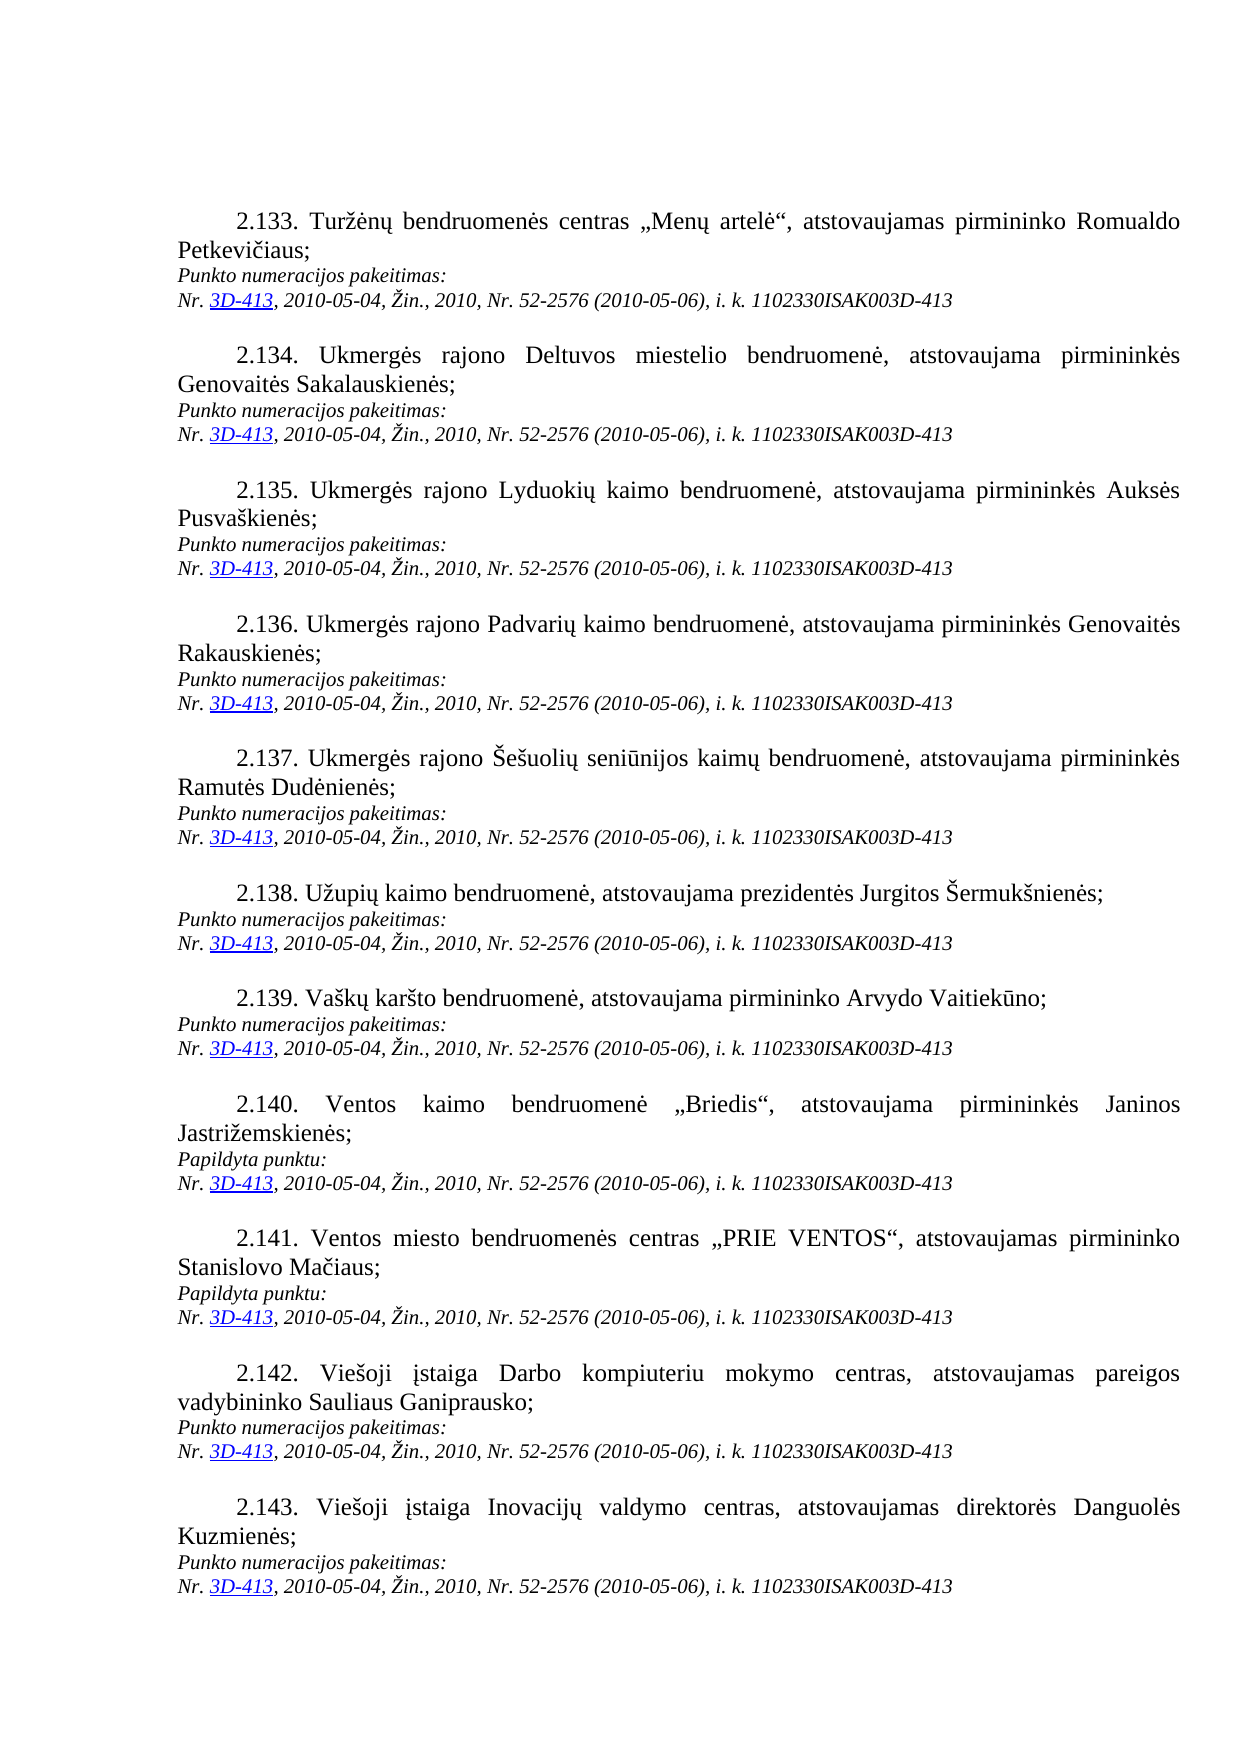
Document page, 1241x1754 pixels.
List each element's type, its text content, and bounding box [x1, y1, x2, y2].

text 2.135. Ukmergės rajono Lyduokių kaimo bendruomenė, atstovaujama pirmininkės Auksės Pusvaškienės; [177, 475, 1181, 532]
text 2.143. Viešoji įstaiga Inovacijų valdymo centras, atstovaujamas direktorės Danguolės Kuzmienės; [177, 1492, 1181, 1550]
text Punkto numeracijos pakeitimas: [177, 801, 1181, 825]
text Nr. 3D-413, 2010-05-04, Žin., 2010, Nr. 52-2576 (2010-05-06), i. k. 1102330ISAK003D-413 [177, 691, 1181, 715]
text Punkto numeracijos pakeitimas: [177, 1550, 1181, 1574]
text Nr. 3D-413, 2010-05-04, Žin., 2010, Nr. 52-2576 (2010-05-06), i. k. 1102330ISAK003D-413 [177, 1036, 1181, 1060]
text Nr. 3D-413, 2010-05-04, Žin., 2010, Nr. 52-2576 (2010-05-06), i. k. 1102330ISAK003D-413 [177, 1439, 1181, 1463]
text 2.142. Viešoji įstaiga Darbo kompiuteriu mokymo centras, atstovaujamas pareigos vadybininko Sauliaus Ganiprausko; [177, 1358, 1181, 1415]
text Nr. 3D-413, 2010-05-04, Žin., 2010, Nr. 52-2576 (2010-05-06), i. k. 1102330ISAK003D-413 [177, 422, 1181, 446]
text 2.138. Užupių kaimo bendruomenė, atstovaujama prezidentės Jurgitos Šermukšnienės; [177, 878, 1181, 907]
text Nr. 3D-413, 2010-05-04, Žin., 2010, Nr. 52-2576 (2010-05-06), i. k. 1102330ISAK003D-413 [177, 287, 1181, 312]
text Nr. 3D-413, 2010-05-04, Žin., 2010, Nr. 52-2576 (2010-05-06), i. k. 1102330ISAK003D-413 [177, 556, 1181, 580]
text Punkto numeracijos pakeitimas: [177, 532, 1181, 556]
text Punkto numeracijos pakeitimas: [177, 667, 1181, 691]
text Nr. 3D-413, 2010-05-04, Žin., 2010, Nr. 52-2576 (2010-05-06), i. k. 1102330ISAK003D-413 [177, 1171, 1181, 1195]
text Nr. 3D-413, 2010-05-04, Žin., 2010, Nr. 52-2576 (2010-05-06), i. k. 1102330ISAK003D-413 [177, 931, 1181, 955]
text Punkto numeracijos pakeitimas: [177, 263, 1181, 287]
text 2.139. Vaškų karšto bendruomenė, atstovaujama pirmininko Arvydo Vaitiekūno; [177, 983, 1181, 1012]
text Punkto numeracijos pakeitimas: [177, 1012, 1181, 1036]
text Nr. 3D-413, 2010-05-04, Žin., 2010, Nr. 52-2576 (2010-05-06), i. k. 1102330ISAK003D-413 [177, 825, 1181, 849]
text 2.133. Turžėnų bendruomenės centras „Menų artelė“, atstovaujamas pirmininko Romualdo Petkevičiaus; [177, 206, 1181, 263]
text 2.141. Ventos miesto bendruomenės centras „PRIE VENTOS“, atstovaujamas pirmininko Stanislovo Mačiaus; [177, 1223, 1181, 1281]
text Nr. 3D-413, 2010-05-04, Žin., 2010, Nr. 52-2576 (2010-05-06), i. k. 1102330ISAK003D-413 [177, 1574, 1181, 1598]
text Papildyta punktu: [177, 1281, 1181, 1305]
text Punkto numeracijos pakeitimas: [177, 907, 1181, 931]
text 2.140. Ventos kaimo bendruomenė „Briedis“, atstovaujama pirmininkės Janinos Jastrižemskienės; [177, 1089, 1181, 1147]
text Nr. 3D-413, 2010-05-04, Žin., 2010, Nr. 52-2576 (2010-05-06), i. k. 1102330ISAK003D-413 [177, 1305, 1181, 1329]
text 2.136. Ukmergės rajono Padvarių kaimo bendruomenė, atstovaujama pirmininkės Genovaitės Rakauskienės; [177, 609, 1181, 667]
text 2.134. Ukmergės rajono Deltuvos miestelio bendruomenė, atstovaujama pirmininkės Genovaitės Sakalauskienės; [177, 340, 1181, 398]
text 2.137. Ukmergės rajono Šešuolių seniūnijos kaimų bendruomenė, atstovaujama pirmininkės Ramutės Dudėnienės; [177, 743, 1181, 801]
text Punkto numeracijos pakeitimas: [177, 1415, 1181, 1439]
text Papildyta punktu: [177, 1147, 1181, 1171]
text Punkto numeracijos pakeitimas: [177, 398, 1181, 422]
